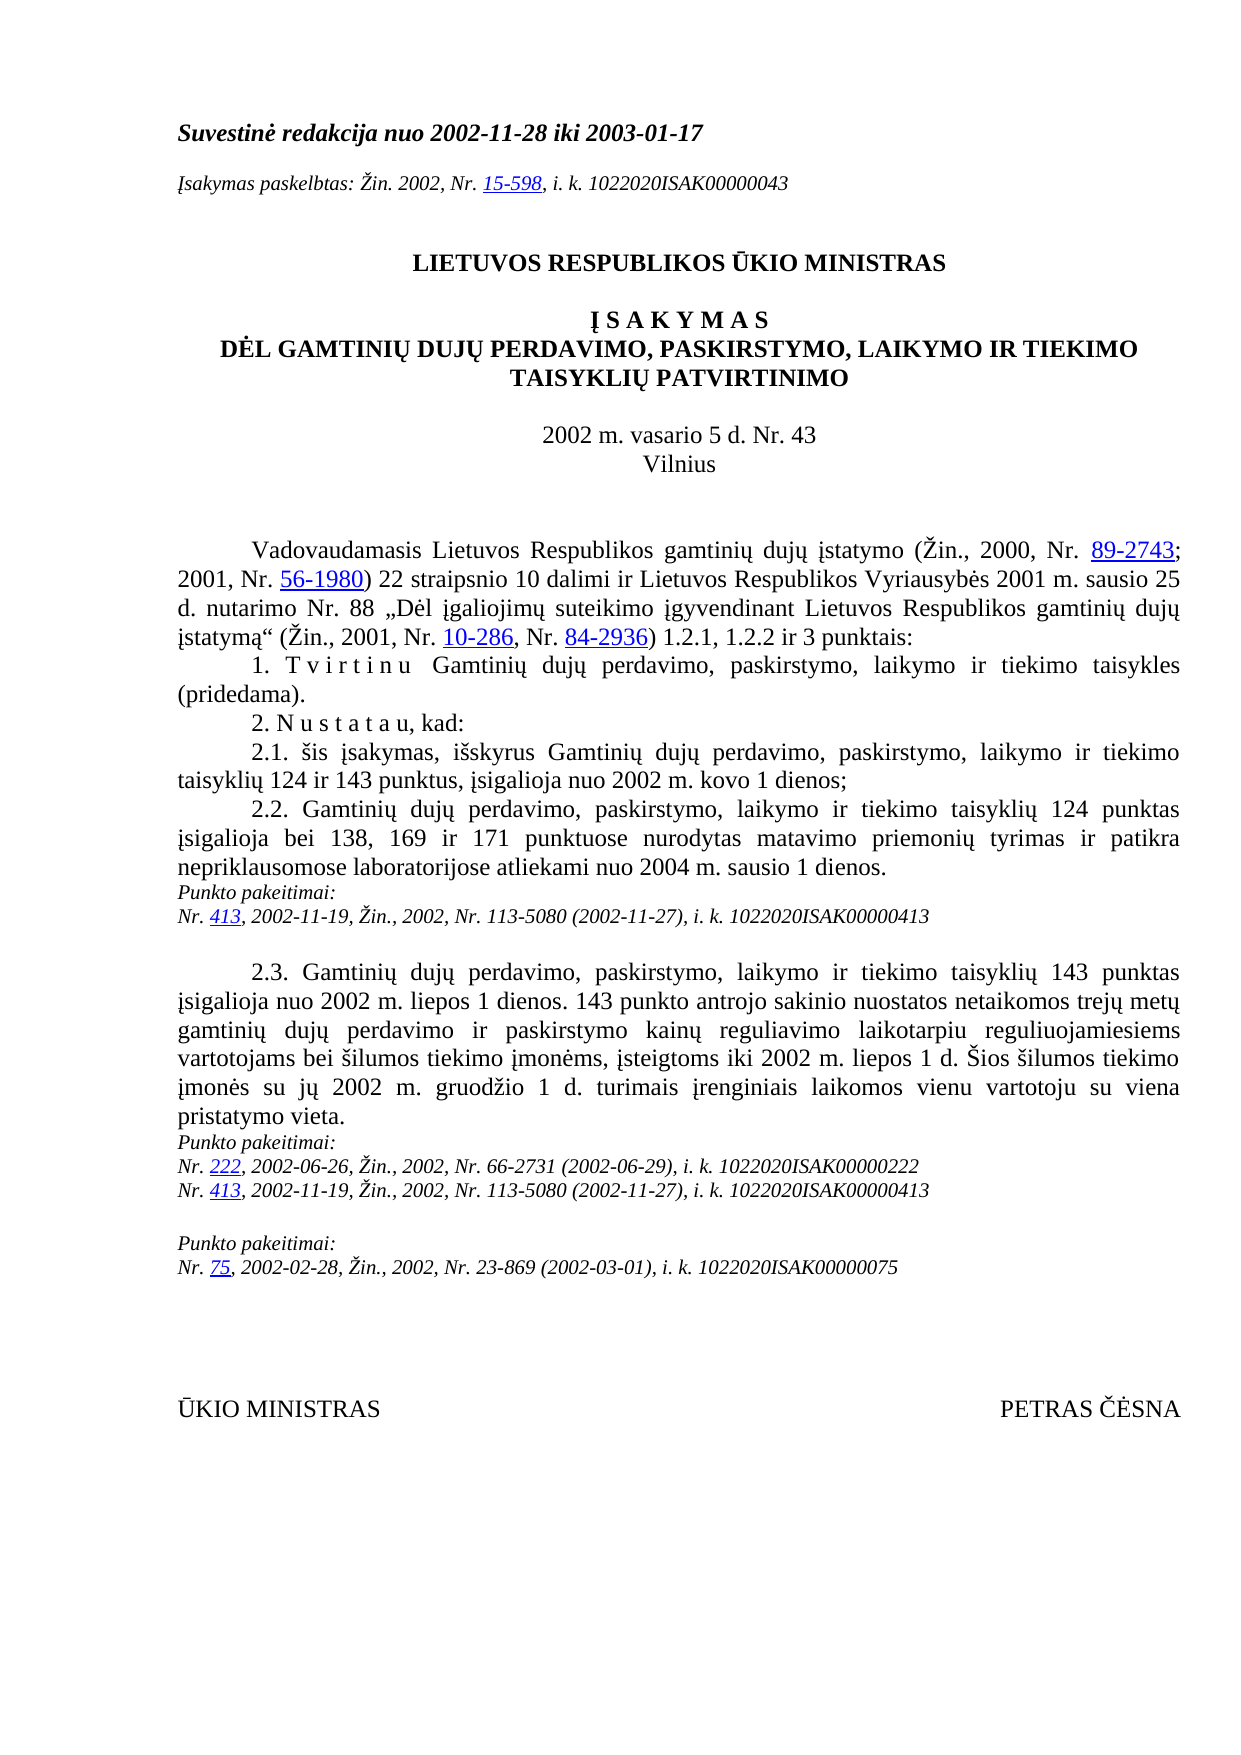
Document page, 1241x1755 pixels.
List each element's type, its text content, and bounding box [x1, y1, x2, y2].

text Punkto pakeitimai: [177, 1231, 1181, 1255]
text 2. Nustatau, kad: [177, 708, 1181, 737]
text 2.1. šis įsakymas, išskyrus Gamtinių dujų perdavimo, paskirstymo, laikymo ir tiekimo taisyklių 124 ir 143 punktus, įsigalioja nuo 2002 m. kovo 1 dienos; [177, 737, 1181, 794]
text 2.2. Gamtinių dujų perdavimo, paskirstymo, laikymo ir tiekimo taisyklių 124 punktas įsigalioja bei 138, 169 ir 171 punktuose nurodytas matavimo priemonių tyrimas ir patikra nepriklausomose laboratorijose atliekami nuo 2004 m. sausio 1 dienos. [177, 794, 1181, 880]
text 2002 m. vasario 5 d. Nr. 43 [177, 420, 1181, 449]
text Nr. 222, 2002-06-26, Žin., 2002, Nr. 66-2731 (2002-06-29), i. k. 1022020ISAK00000222 [177, 1154, 1181, 1178]
text 1. Tvirtinu Gamtinių dujų perdavimo, paskirstymo, laikymo ir tiekimo taisykles (pridedama). [177, 650, 1181, 708]
text Į S A K Y M A S [177, 305, 1181, 334]
text DĖL GAMTINIŲ DUJŲ PERDAVIMO, PASKIRSTYMO, LAIKYMO IR TIEKIMO TAISYKLIŲ PATVIRTINIMO [177, 334, 1181, 392]
text 2.3. Gamtinių dujų perdavimo, paskirstymo, laikymo ir tiekimo taisyklių 143 punktas įsigalioja nuo 2002 m. liepos 1 dienos. 143 punkto antrojo sakinio nuostatos netaikomos trejų metų gamtinių dujų perdavimo ir paskirstymo kainų reguliavimo laikotarpiu reguliuojamiesiems vartotojams bei šilumos tiekimo įmonėms, įsteigtoms iki 2002 m. liepos 1 d. Šios šilumos tiekimo įmonės su jų 2002 m. gruodžio 1 d. turimais įrenginiais laikomos vienu vartotoju su viena pristatymo vieta. [177, 957, 1181, 1130]
text Vilnius [177, 449, 1181, 478]
text Punkto pakeitimai: [177, 1130, 1181, 1154]
text Punkto pakeitimai: [177, 880, 1181, 904]
text Nr. 75, 2002-02-28, Žin., 2002, Nr. 23-869 (2002-03-01), i. k. 1022020ISAK00000075 [177, 1255, 1181, 1279]
text Nr. 413, 2002-11-19, Žin., 2002, Nr. 113-5080 (2002-11-27), i. k. 1022020ISAK00000413 [177, 1178, 1181, 1202]
text LIETUVOS RESPUBLIKOS ŪKIO MINISTRAS [177, 248, 1181, 277]
text Nr. 413, 2002-11-19, Žin., 2002, Nr. 113-5080 (2002-11-27), i. k. 1022020ISAK00000413 [177, 904, 1181, 928]
text ŪKIO MINISTRAS PETRAS ČĖSNA [177, 1394, 1181, 1422]
text Vadovaudamasis Lietuvos Respublikos gamtinių dujų įstatymo (Žin., 2000, Nr. 89-2743; 2001, Nr. 56-1980) 22 straipsnio 10 dalimi ir Lietuvos Respublikos Vyriausybės 2001 m. sausio 25 d. nutarimo Nr. 88 „Dėl įgaliojimų suteikimo įgyvendinant Lietuvos Respublikos gamtinių dujų įstatymą“ (Žin., 2001, Nr. 10-286, Nr. 84-2936) 1.2.1, 1.2.2 ir 3 punktais: [177, 535, 1181, 650]
text Suvestinė redakcija nuo 2002-11-28 iki 2003-01-17 [177, 118, 1181, 147]
text Įsakymas paskelbtas: Žin. 2002, Nr. 15-598, i. k. 1022020ISAK00000043 [177, 171, 1181, 195]
